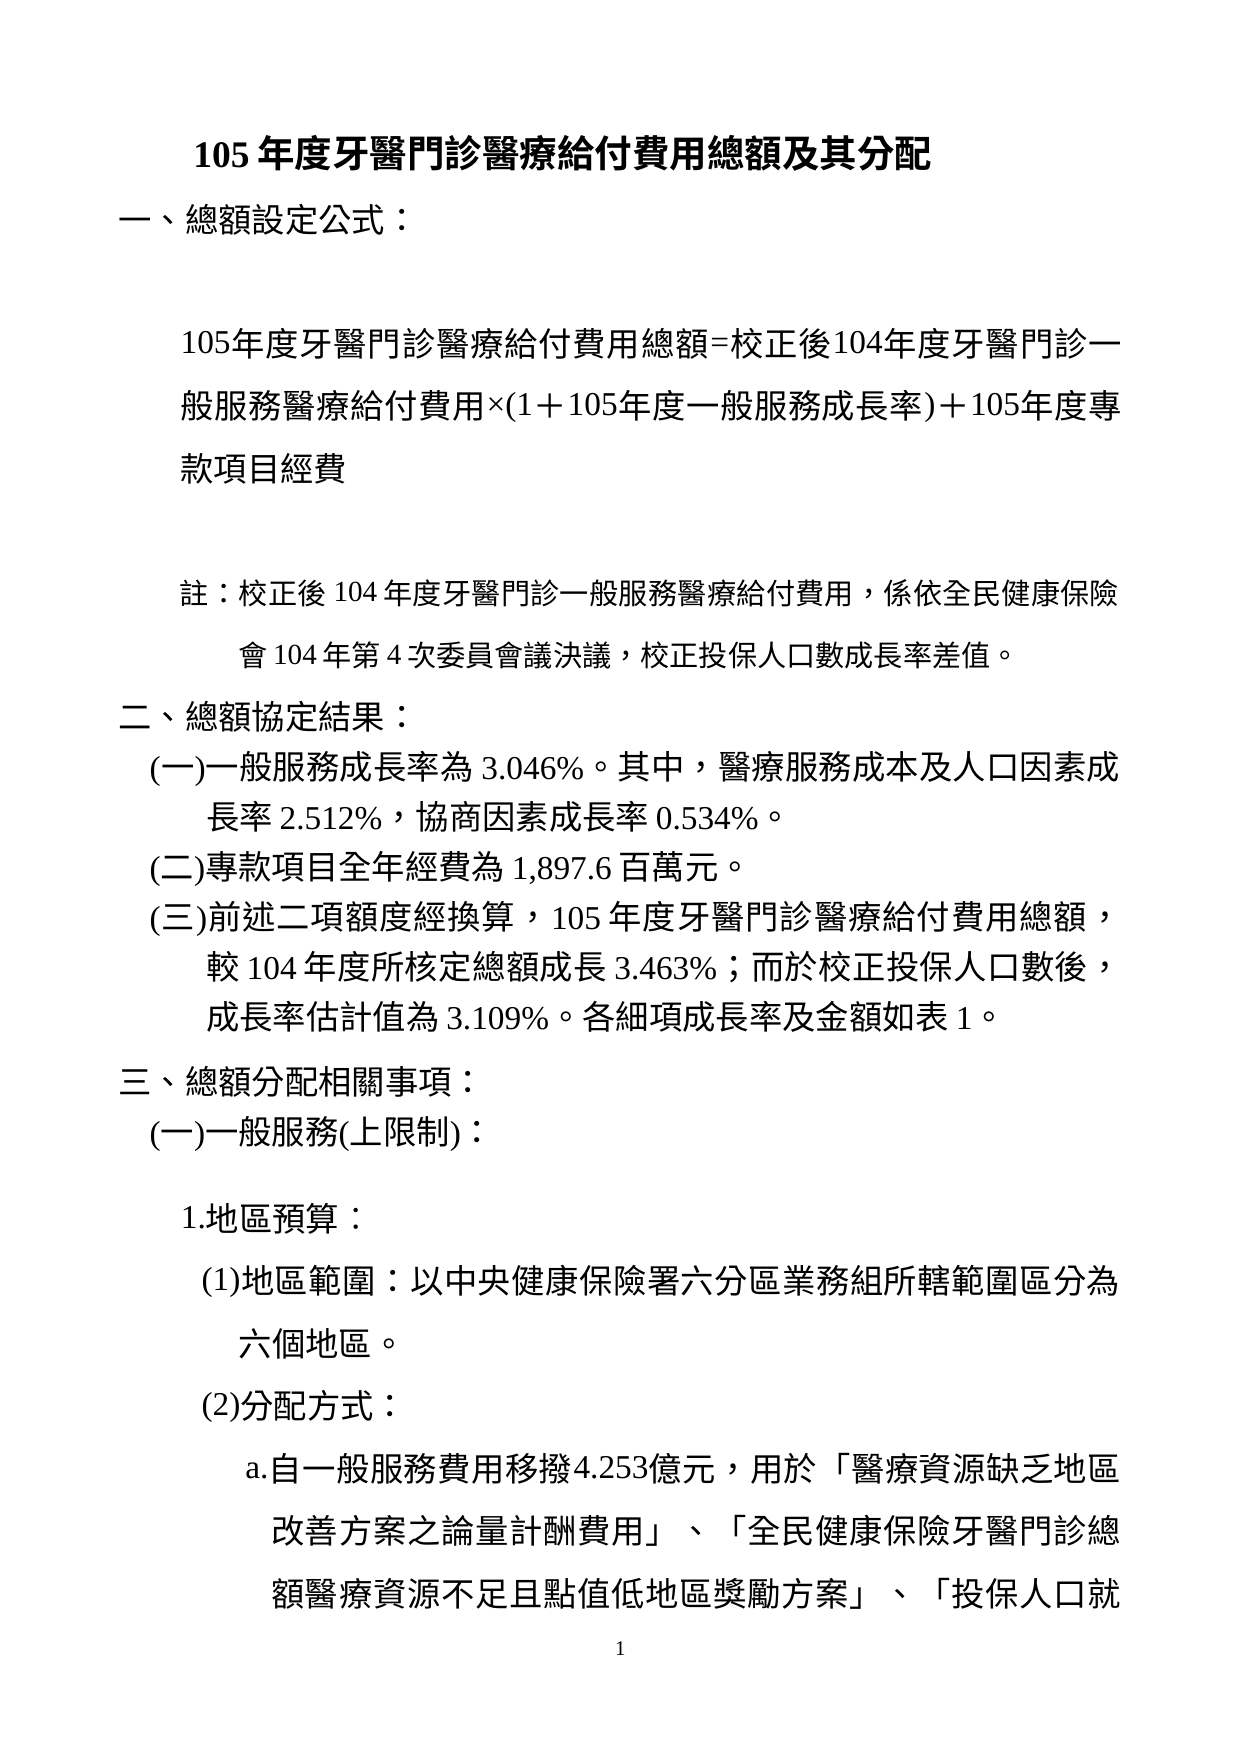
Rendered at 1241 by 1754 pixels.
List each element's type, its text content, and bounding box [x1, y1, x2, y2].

text 註：校正後104年度牙醫門診一般服務醫療給付費用，係依全民健康保險會104年第4次委員會議決議，校正投保人口數成長率差值。 [179, 550, 1122, 675]
text 二、總額協定結果： [118, 690, 1122, 740]
text 1.地區預算︰ [181, 1175, 1122, 1237]
text 三、總額分配相關事項： [118, 1055, 1122, 1105]
text (1)地區範圍：以中央健康保險署六分區業務組所轄範圍區分為六個地區。 [201, 1237, 1122, 1362]
text 105年度牙醫門診醫療給付費用總額及其分配 [118, 127, 1122, 177]
text (三)前述二項額度經換算，105年度牙醫門診醫療給付費用總額，較104年度所核定總額成長3.463%；而於校正投保人口數後，成長率估計值為3.109%。各細項成長率及金額如表1。 [149, 890, 1122, 1040]
text (一)一般服務(上限制)： [149, 1105, 1122, 1155]
text 一、總額設定公式： [118, 192, 1122, 242]
text (二)專款項目全年經費為1,897.6百萬元。 [149, 840, 1122, 890]
text (一)一般服務成長率為3.046%。其中，醫療服務成本及人口因素成長率2.512%，協商因素成長率0.534%。 [149, 740, 1122, 840]
text a.自一般服務費用移撥4.253億元，用於「醫療資源缺乏地區改善方案之論量計酬費用」、「全民健康保險牙醫門診總額醫療資源不足且點值低地區獎勵方案」、「投保人口就 [245, 1425, 1122, 1612]
text 105年度牙醫門診醫療給付費用總額=校正後104年度牙醫門診一般服務醫療給付費用×(1＋105年度一般服務成長率)＋105年度專款項目經費 [180, 300, 1122, 487]
text (2)分配方式： [201, 1362, 1122, 1425]
